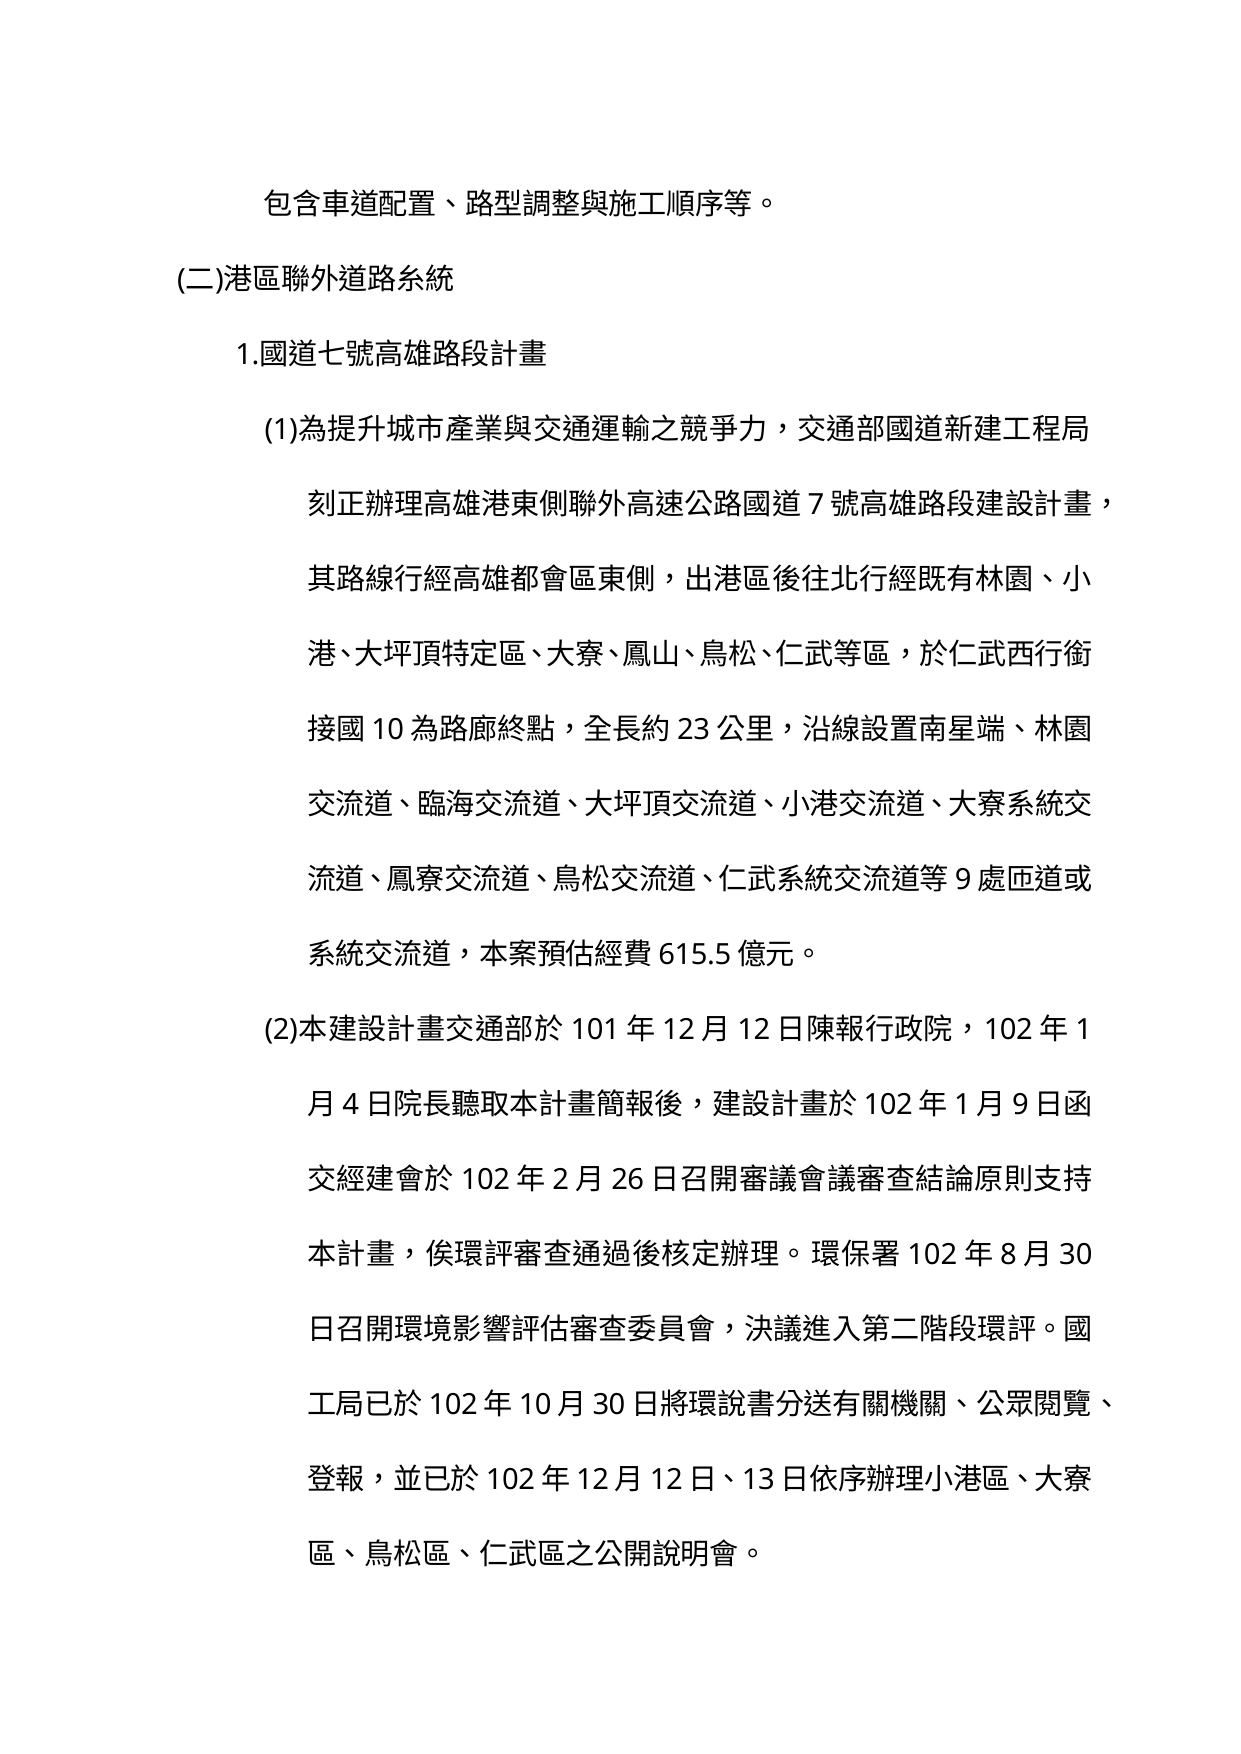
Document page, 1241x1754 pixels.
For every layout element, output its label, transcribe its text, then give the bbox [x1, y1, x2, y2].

text (1)為提升城市產業與交通運輸之競爭力，交通部國道新建工程局刻正辦理高雄港東側聯外高速公路國道7號高雄路段建設計畫，其路線行經高雄都會區東側，出港區後往北行經既有林園、小港、大坪頂特定區、大寮、鳳山、鳥松、仁武等區，於仁武西行銜接國10為路廊終點，全長約23公里，沿線設置南星端、林園交流道、臨海交流道、大坪頂交流道、小港交流道、大寮系統交流道、鳳寮交流道、鳥松交流道、仁武系統交流道等9處匝道或系統交流道，本案預估經費615.5億元。 [264, 389, 1092, 989]
text 1.國道七號高雄路段計畫 [235, 314, 1092, 389]
text (二)港區聯外道路糸統 [177, 239, 1092, 314]
text 2.環狀輕軌捷運為本市重大建設計畫，未來營運安全、營運績效與沿線路型調整、轉乘環境設施及人行系統、自行車系統規劃之整合具高度相關。有關輕軌第一階段工程，本府交通局環狀輕軌交通整合小組自102年4月起至105年底已召開13次會議討論沿線施工交維、管制措施及號誌規劃等議題，另有關沿線人行及自行車道環境，將持續請本府捷運局妥適規劃，銜接第二階段工程，並請本府捷運局依本市交維計畫作業規定，提送第二階段全線施工交維，及路型規劃、轉乘環境設施規劃報告送道安會報審議。另現階段輕軌第二階段已於會議研商確認路廊二側周邊環境與設施整合原則，包含車道配置、路型調整與施工順序等。 [235, 164, 1092, 239]
text (2)本建設計畫交通部於101年12月12日陳報行政院，102年1月4日院長聽取本計畫簡報後，建設計畫於102年1月9日函交經建會於102年2月26日召開審議會議審查結論原則支持本計畫，俟環評審查通過後核定辦理。環保署102年8月30日召開環境影響評估審查委員會，決議進入第二階段環評。國工局已於102年10月30日將環說書分送有關機關、公眾閱覽、登報，並已於102年12月12日、13日依序辦理小港區、大寮區、鳥松區、仁武區之公開說明會。 [264, 989, 1092, 1589]
